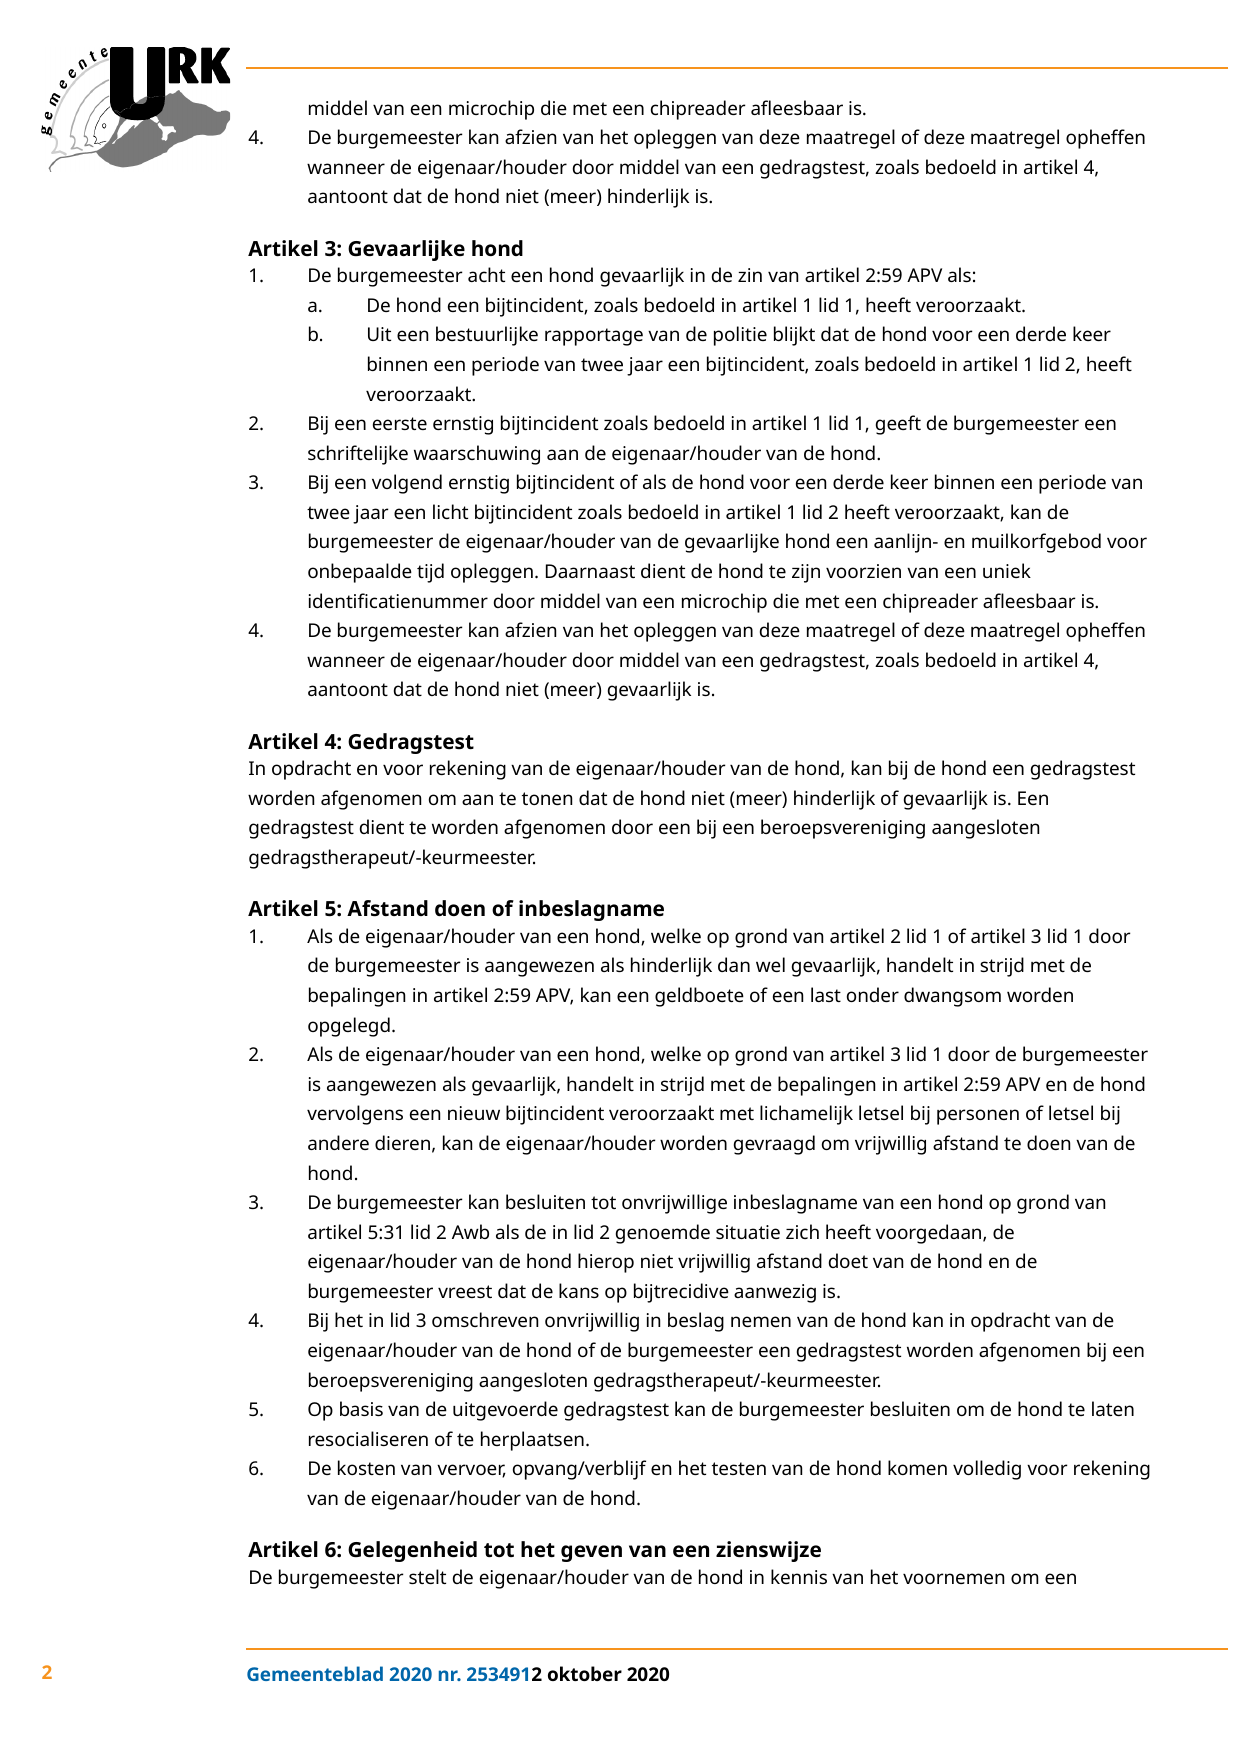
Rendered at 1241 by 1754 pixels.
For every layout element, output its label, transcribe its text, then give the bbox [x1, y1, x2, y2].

list Bij een volgend ernstig bijtincident of als de hond voor een derde keer binnen een periode van twee jaar een licht bijtincident zoals bedoeld in artikel 1 lid 2 heeft veroorzaakt, kan de burgemeester de eigenaar/houder van de gevaarlijke hond een aanlijn- en muilkorfgebod voor onbepaalde tijd opleggen. Daarnaast dient de hond te zijn voorzien van een uniek identificatienummer door middel van een microchip die met een chipreader afleesbaar is. [248, 469, 1152, 613]
text Artikel 6: Gelegenheid tot het geven van een zienswijze [248, 1536, 1152, 1564]
picture [41, 47, 231, 172]
list Als de eigenaar/houder van een hond, welke op grond van artikel 3 lid 1 door de burgemeester is aangewezen als gevaarlijk, handelt in strijd met de bepalingen in artikel 2:59 APV en de hond vervolgens een nieuw bijtincident veroorzaakt met lichamelijk letsel bij personen of letsel bij andere dieren, kan de eigenaar/houder worden gevraagd om vrijwillig afstand te doen van de hond. [248, 1041, 1152, 1185]
list De hond een bijtincident, zoals bedoeld in artikel 1 lid 1, heeft veroorzaakt. [307, 292, 1152, 318]
list Bij een eerste ernstig bijtincident zoals bedoeld in artikel 1 lid 1, geeft de burgemeester een schriftelijke waarschuwing aan de eigenaar/houder van de hond. [248, 410, 1152, 466]
list De burgemeester acht een hond gevaarlijk in de zin van artikel 2:59 APV als: [248, 262, 1152, 288]
text Artikel 5: Afstand doen of inbeslagname [248, 894, 1152, 923]
text In opdracht en voor rekening van de eigenaar/houder van de hond, kan bij de hond een gedragstest worden afgenomen om aan te tonen dat de hond niet (meer) hinderlijk of gevaarlijk is. Een gedragstest dient te worden afgenomen door een bij een beroepsvereniging aangesloten gedragstherapeut/-keurmeester. [248, 755, 1152, 870]
text Artikel 3: Gevaarlijke hond [248, 234, 1152, 262]
text Artikel 4: Gedragstest [248, 727, 1152, 755]
list Op basis van de uitgevoerde gedragstest kan de burgemeester besluiten om de hond te laten resocialiseren of te herplaatsen. [248, 1396, 1152, 1452]
list De burgemeester kan afzien van het opleggen van deze maatregel of deze maatregel opheffen wanneer de eigenaar/houder door middel van een gedragstest, zoals bedoeld in artikel 4, aantoont dat de hond niet (meer) hinderlijk is. [248, 124, 1152, 209]
list Bij het in lid 3 omschreven onvrijwillig in beslag nemen van de hond kan in opdracht van de eigenaar/houder van de hond of de burgemeester een gedragstest worden afgenomen bij een beroepsvereniging aangesloten gedragstherapeut/-keurmeester. [248, 1308, 1152, 1392]
list De burgemeester kan afzien van het opleggen van deze maatregel of deze maatregel opheffen wanneer de eigenaar/houder door middel van een gedragstest, zoals bedoeld in artikel 4, aantoont dat de hond niet (meer) gevaarlijk is. [248, 617, 1152, 702]
list middel van een microchip die met een chipreader afleesbaar is. [248, 95, 1152, 121]
list Uit een bestuurlijke rapportage van de politie blijkt dat de hond voor een derde keer binnen een periode van twee jaar een bijtincident, zoals bedoeld in artikel 1 lid 2, heeft veroorzaakt. [307, 322, 1152, 406]
list De burgemeester kan besluiten tot onvrijwillige inbeslagname van een hond op grond van artikel 5:31 lid 2 Awb als de in lid 2 genoemde situatie zich heeft voorgedaan, de eigenaar/houder van de hond hierop niet vrijwillig afstand doet van de hond en de burgemeester vreest dat de kans op bijtrecidive aanwezig is. [248, 1189, 1152, 1304]
text De burgemeester stelt de eigenaar/houder van de hond in kennis van het voornemen om een [248, 1564, 1152, 1590]
list Als de eigenaar/houder van een hond, welke op grond van artikel 2 lid 1 of artikel 3 lid 1 door de burgemeester is aangewezen als hinderlijk dan wel gevaarlijk, handelt in strijd met de bepalingen in artikel 2:59 APV, kan een geldboete of een last onder dwangsom worden opgelegd. [248, 923, 1152, 1037]
list De kosten van vervoer, opvang/verblijf en het testen van de hond komen volledig voor rekening van de eigenaar/houder van de hond. [248, 1456, 1152, 1511]
